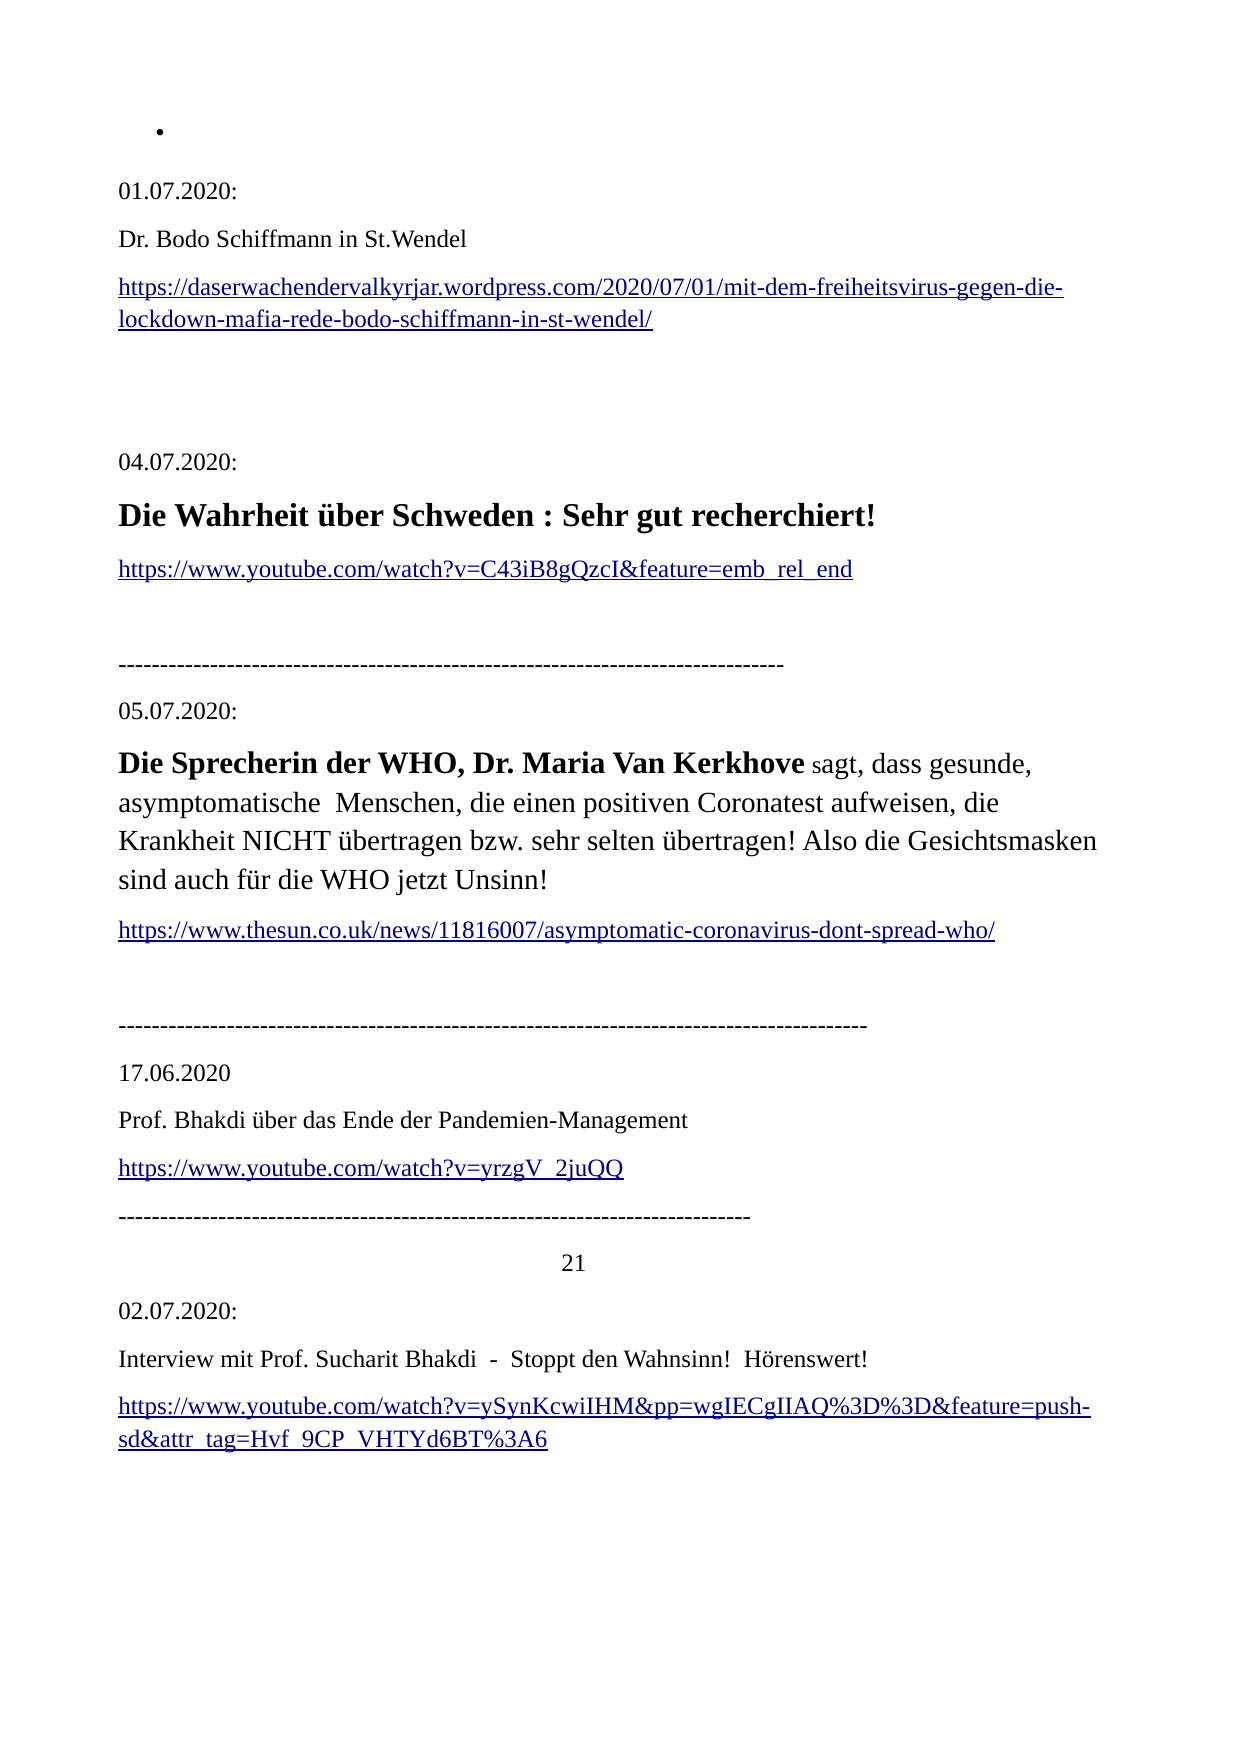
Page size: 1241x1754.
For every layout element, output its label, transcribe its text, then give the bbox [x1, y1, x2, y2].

text 01.07.2020: [118, 176, 1122, 205]
text 17.06.2020 [118, 1058, 1122, 1087]
text https://www.youtube.com/watch?v=yrzgV_2juQQ [118, 1153, 1122, 1182]
text ---------------------------------------------------------------------------- [118, 1201, 1122, 1229]
text Dr. Bodo Schiffmann in St.Wendel [118, 224, 1122, 253]
text https://www.thesun.co.uk/news/11816007/asymptomatic-coronavirus-dont-spread-who/ [118, 915, 1122, 944]
text 02.07.2020: [118, 1296, 1122, 1325]
text Prof. Bhakdi über das Ende der Pandemien-Management [118, 1106, 1122, 1134]
text https://www.youtube.com/watch?v=C43iB8gQzcI&feature=emb_rel_end [118, 554, 1122, 582]
text 04.07.2020: [118, 447, 1122, 476]
text 05.07.2020: [118, 696, 1122, 725]
text Die Wahrheit über Schweden : Sehr gut recherchiert! [118, 495, 1122, 533]
text Interview mit Prof. Sucharit Bhakdi - Stoppt den Wahnsinn! Hörenswert! [118, 1344, 1122, 1372]
text https://daserwachendervalkyrjar.wordpress.com/2020/07/01/mit-dem-freiheitsvirus-gegen-die-lockdown-mafia-rede-bodo-schiffmann-in-st-wendel/ [118, 272, 1122, 333]
text Die Sprecherin der WHO, Dr. Maria Van Kerkhove sagt, dass gesunde, asymptomatische Menschen, die einen positiven Coronatest aufweisen, die Krankheit NICHT übertragen bzw. sehr selten übertragen! Also die Gesichtsmasken sind auch für die WHO jetzt Unsinn! [118, 744, 1122, 896]
text ------------------------------------------------------------------------------------------ [118, 1010, 1122, 1039]
text 21 [118, 1248, 1122, 1277]
text -------------------------------------------------------------------------------- [118, 649, 1122, 678]
text https://www.youtube.com/watch?v=ySynKcwiIHM&pp=wgIECgIIAQ%3D%3D&feature=push-sd&attr_tag=Hvf_9CP_VHTYd6BT%3A6 [118, 1391, 1122, 1453]
